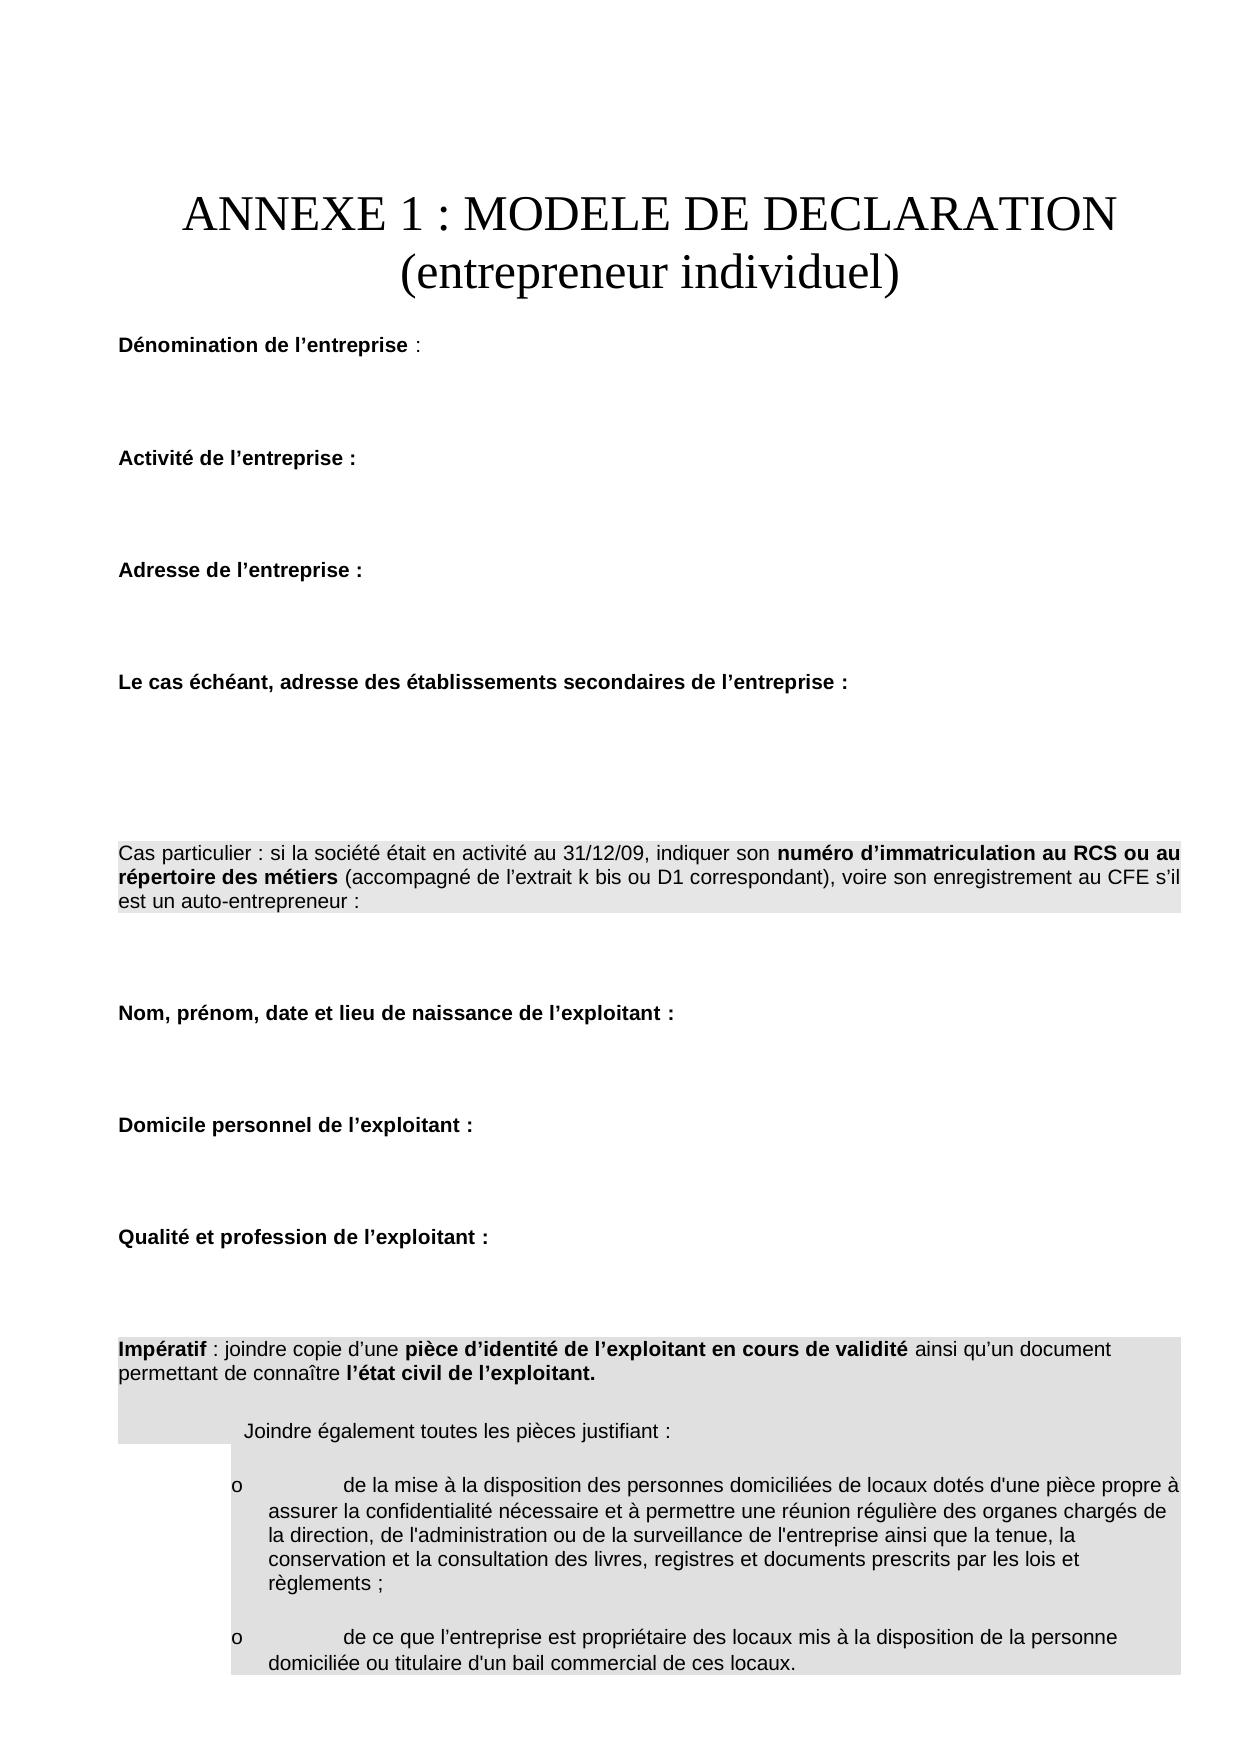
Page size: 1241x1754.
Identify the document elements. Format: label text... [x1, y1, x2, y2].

text Domicile personnel de l’exploitant : [118, 1113, 1181, 1137]
text o de la mise à la disposition des personnes domiciliées de locaux dotés d'une pièce propre à assurer la confidentialité nécessaire et à permettre une réunion régulière des organes chargés de la direction, de l'administration ou de la surveillance de l'entreprise ainsi que la tenue, la conservation et la consultation des livres, registres et documents prescrits par les lois et règlements ; [231, 1473, 1181, 1595]
text Cas particulier : si la société était en activité au 31/12/09, indiquer son numéro d’immatriculation au RCS ou au répertoire des métiers (accompagné de l’extrait k bis ou D1 correspondant), voire son enregistrement au CFE s’il est un auto-entrepreneur : [118, 841, 1181, 913]
text Activité de l’entreprise : [118, 446, 1181, 470]
text o de ce que l’entreprise est propriétaire des locaux mis à la disposition de la personne domiciliée ou titulaire d'un bail commercial de ces locaux. [231, 1625, 1181, 1675]
text Adresse de l’entreprise : [118, 558, 1181, 582]
text Qualité et profession de l’exploitant : [118, 1225, 1181, 1249]
text Impératif : joindre copie d’une pièce d’identité de l’exploitant en cours de validité ainsi qu’un document permettant de connaître l’état civil de l’exploitant. [118, 1337, 1181, 1385]
text Dénomination de l’entreprise : [118, 329, 1181, 358]
text Le cas échéant, adresse des établissements secondaires de l’entreprise : [118, 670, 1181, 694]
subtitle ANNEXE 1 : MODELE DE DECLARATION (entrepreneur individuel) [118, 184, 1181, 299]
text Joindre également toutes les pièces justifiant : [118, 1414, 1181, 1444]
text Nom, prénom, date et lieu de naissance de l’exploitant : [118, 1001, 1181, 1025]
